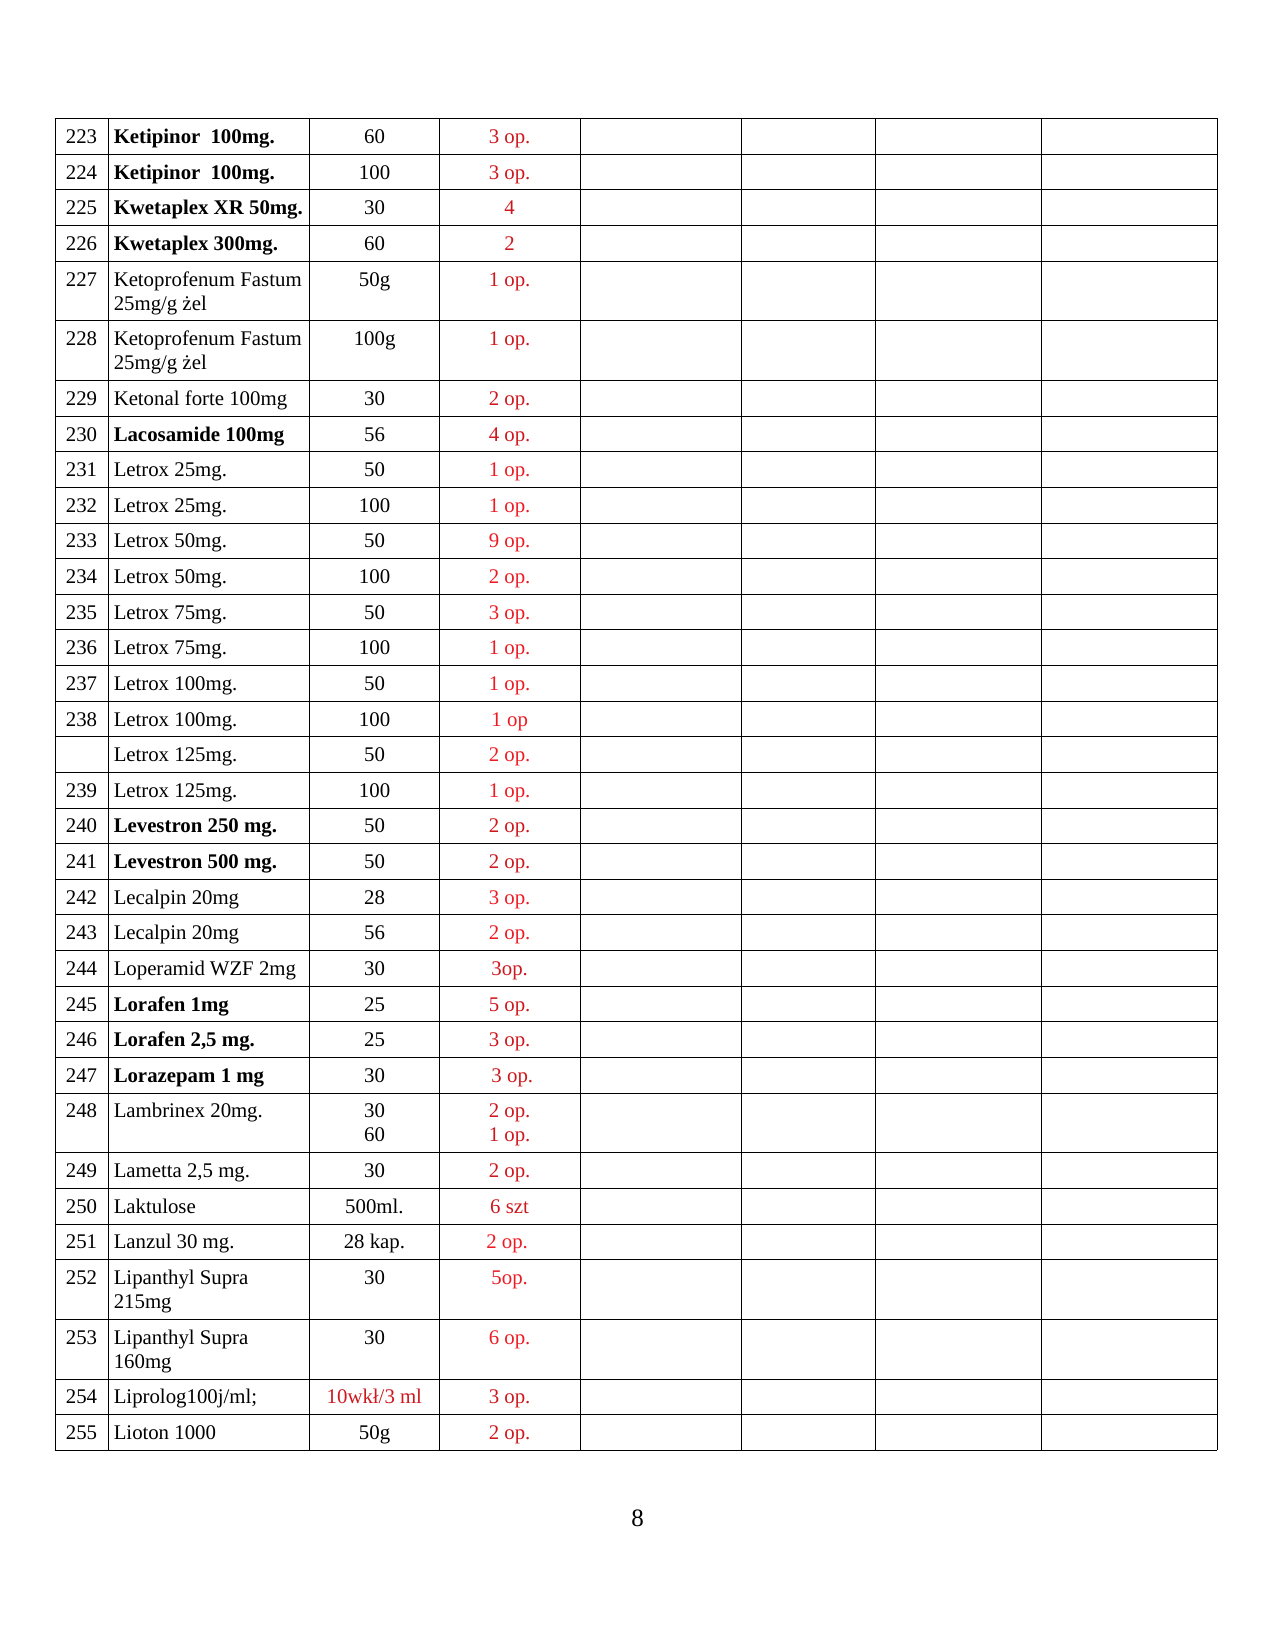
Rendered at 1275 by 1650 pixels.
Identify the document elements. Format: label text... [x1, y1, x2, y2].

table_cell [1042, 119, 1217, 154]
table_cell [1042, 702, 1217, 736]
table_cell 240 [56, 809, 108, 843]
table_cell 237 [56, 666, 108, 701]
table_cell 248 [56, 1094, 108, 1152]
table_cell [1042, 321, 1217, 380]
table_cell [876, 630, 1041, 665]
table_cell 244 [56, 951, 108, 986]
table_cell [876, 1058, 1041, 1092]
table_cell [876, 452, 1041, 487]
table_cell [742, 155, 875, 189]
table_cell Kwetaplex XR 50mg. [109, 190, 309, 225]
table_cell [876, 226, 1041, 261]
table_cell Lecalpin 20mg [109, 880, 309, 914]
table_cell [581, 155, 741, 189]
table_cell Letrox 100mg. [109, 702, 309, 736]
table_cell [1042, 915, 1217, 950]
table_cell [742, 321, 875, 380]
table_cell [876, 559, 1041, 594]
table_cell 6 op. [440, 1320, 580, 1378]
table_cell [742, 915, 875, 950]
table_cell [581, 1189, 741, 1223]
table_cell [742, 809, 875, 843]
table_cell 246 [56, 1022, 108, 1057]
table_cell 5 op. [440, 987, 580, 1021]
table_cell [581, 666, 741, 701]
table_cell [581, 226, 741, 261]
table_cell [1042, 1260, 1217, 1319]
table_cell 25 [310, 987, 439, 1021]
table_cell [1042, 1225, 1217, 1259]
table_cell 242 [56, 880, 108, 914]
table_cell 228 [56, 321, 108, 380]
table_cell [581, 773, 741, 807]
table_cell [876, 1094, 1041, 1152]
table_cell 224 [56, 155, 108, 189]
table_cell [1042, 1094, 1217, 1152]
table_cell [581, 1320, 741, 1378]
table_cell 50 [310, 737, 439, 772]
table_cell [1042, 488, 1217, 522]
table_cell [1042, 737, 1217, 772]
table_cell [581, 381, 741, 416]
table_cell 251 [56, 1225, 108, 1259]
table_cell 3 op. [440, 1022, 580, 1057]
table_cell 30 [310, 1260, 439, 1319]
table_cell [1042, 559, 1217, 594]
table_cell 3 op. [440, 1058, 580, 1092]
table_cell 225 [56, 190, 108, 225]
table_cell Lecalpin 20mg [109, 915, 309, 950]
table_cell [1042, 417, 1217, 451]
table_cell 2 op. [440, 915, 580, 950]
table_cell Levestron 250 mg. [109, 809, 309, 843]
table_cell 227 [56, 262, 108, 320]
table_cell [1042, 452, 1217, 487]
table_cell Lacosamide 100mg [109, 417, 309, 451]
table_cell [876, 773, 1041, 807]
table_cell 30 [310, 1058, 439, 1092]
table_cell Ketonal forte 100mg [109, 381, 309, 416]
table_cell [876, 190, 1041, 225]
table_cell 50 [310, 666, 439, 701]
table_cell [1042, 262, 1217, 320]
table_cell [876, 595, 1041, 629]
table_cell 9 op. [440, 524, 580, 558]
table_cell [876, 915, 1041, 950]
table_cell [581, 488, 741, 522]
table_cell [1042, 666, 1217, 701]
table_cell 30 60 [310, 1094, 439, 1152]
table_cell 28 kap. [310, 1225, 439, 1259]
table_cell [742, 773, 875, 807]
table_cell [876, 1320, 1041, 1378]
table_cell [581, 880, 741, 914]
table_cell 230 [56, 417, 108, 451]
table_cell [876, 488, 1041, 522]
table_cell [742, 488, 875, 522]
table_cell 2 op. [440, 1415, 580, 1450]
table_cell [876, 524, 1041, 558]
table_cell 2 [440, 226, 580, 261]
table_cell 100g [310, 321, 439, 380]
table_cell [742, 524, 875, 558]
table_cell [581, 987, 741, 1021]
table_cell Lametta 2,5 mg. [109, 1153, 309, 1188]
table_cell Letrox 25mg. [109, 452, 309, 487]
table_cell [742, 262, 875, 320]
table_cell 232 [56, 488, 108, 522]
table_cell 50 [310, 844, 439, 879]
table_cell [581, 1415, 741, 1450]
table_cell [876, 737, 1041, 772]
table_cell 60 [310, 119, 439, 154]
table_cell [1042, 1415, 1217, 1450]
table_cell 247 [56, 1058, 108, 1092]
table_cell Lanzul 30 mg. [109, 1225, 309, 1259]
table_cell [1042, 809, 1217, 843]
table_cell 100 [310, 488, 439, 522]
table_cell [742, 1415, 875, 1450]
table_cell [1042, 155, 1217, 189]
table_cell Lipanthyl Supra 160mg [109, 1320, 309, 1378]
table_cell [876, 417, 1041, 451]
table_cell [581, 1094, 741, 1152]
table_cell [56, 737, 108, 772]
table_cell 30 [310, 951, 439, 986]
table_cell 50 [310, 809, 439, 843]
table_cell [1042, 226, 1217, 261]
table_cell 238 [56, 702, 108, 736]
table_cell Liprolog100j/ml; [109, 1380, 309, 1414]
table_cell 100 [310, 702, 439, 736]
table_cell [581, 844, 741, 879]
table_cell [742, 1380, 875, 1414]
table_cell [876, 666, 1041, 701]
table_cell 250 [56, 1189, 108, 1223]
table_cell 4 op. [440, 417, 580, 451]
table_cell 4 [440, 190, 580, 225]
table_cell 3 op. [440, 155, 580, 189]
table_cell 1 op. [440, 321, 580, 380]
table_cell 100 [310, 773, 439, 807]
table_cell Lorafen 1mg [109, 987, 309, 1021]
table_cell [1042, 951, 1217, 986]
table_cell Letrox 75mg. [109, 595, 309, 629]
table_cell [581, 951, 741, 986]
table_cell Laktulose [109, 1189, 309, 1223]
table_cell 226 [56, 226, 108, 261]
table_cell Letrox 100mg. [109, 666, 309, 701]
table_cell [581, 119, 741, 154]
table_cell [876, 262, 1041, 320]
table_cell [1042, 1380, 1217, 1414]
table_cell [581, 417, 741, 451]
table_cell [742, 452, 875, 487]
table_cell 236 [56, 630, 108, 665]
table_cell Lorazepam 1 mg [109, 1058, 309, 1092]
table_cell 1 op. [440, 773, 580, 807]
table_cell [742, 880, 875, 914]
table_cell [876, 809, 1041, 843]
table_cell [742, 1260, 875, 1319]
table_cell [581, 1225, 741, 1259]
table_cell [581, 1022, 741, 1057]
table_cell 2 op. [440, 381, 580, 416]
table_cell 28 [310, 880, 439, 914]
table_cell 233 [56, 524, 108, 558]
table_cell 60 [310, 226, 439, 261]
table_cell 2 op. [440, 1225, 580, 1259]
table_cell 235 [56, 595, 108, 629]
table_cell 2 op. [440, 737, 580, 772]
table_cell [581, 190, 741, 225]
table_cell Levestron 500 mg. [109, 844, 309, 879]
table_cell [742, 190, 875, 225]
table_cell [742, 595, 875, 629]
table_cell [876, 1415, 1041, 1450]
table_cell [876, 1022, 1041, 1057]
table_cell 253 [56, 1320, 108, 1378]
table_cell [581, 452, 741, 487]
table_cell [1042, 987, 1217, 1021]
table_cell 245 [56, 987, 108, 1021]
table_cell [876, 702, 1041, 736]
table_cell Letrox 125mg. [109, 773, 309, 807]
table_cell [742, 1022, 875, 1057]
table_cell [742, 630, 875, 665]
table_cell [581, 1153, 741, 1188]
table_cell 1 op. [440, 488, 580, 522]
table_cell 2 op. 1 op. [440, 1094, 580, 1152]
table_cell 30 [310, 190, 439, 225]
table_cell Lipanthyl Supra 215mg [109, 1260, 309, 1319]
table_cell [742, 1225, 875, 1259]
table_cell 25 [310, 1022, 439, 1057]
table_cell 100 [310, 559, 439, 594]
table_cell [1042, 1153, 1217, 1188]
table_cell 50 [310, 452, 439, 487]
table_cell Lorafen 2,5 mg. [109, 1022, 309, 1057]
table_cell [742, 987, 875, 1021]
table_cell [1042, 1022, 1217, 1057]
table_cell 241 [56, 844, 108, 879]
table_cell 2 op. [440, 809, 580, 843]
table_cell [581, 595, 741, 629]
table_cell Letrox 125mg. [109, 737, 309, 772]
table_cell [581, 1380, 741, 1414]
table_cell 255 [56, 1415, 108, 1450]
table_cell 56 [310, 915, 439, 950]
table_cell 50 [310, 595, 439, 629]
table_cell [742, 559, 875, 594]
table_cell 2 op. [440, 559, 580, 594]
table_cell 50 [310, 524, 439, 558]
table_cell [876, 951, 1041, 986]
table_cell 249 [56, 1153, 108, 1188]
table_cell 100 [310, 630, 439, 665]
table_cell 3 op. [440, 595, 580, 629]
table_cell 3 op. [440, 880, 580, 914]
table_cell [742, 417, 875, 451]
table_cell 231 [56, 452, 108, 487]
table_cell [1042, 844, 1217, 879]
table_cell [742, 1153, 875, 1188]
table_cell [1042, 524, 1217, 558]
table_cell Letrox 50mg. [109, 524, 309, 558]
table_cell 229 [56, 381, 108, 416]
table_cell [742, 666, 875, 701]
table_cell Kwetaplex 300mg. [109, 226, 309, 261]
table_cell [742, 737, 875, 772]
table_cell [876, 1153, 1041, 1188]
table_cell 10wkł/3 ml [310, 1380, 439, 1414]
table_cell [742, 844, 875, 879]
table_cell [1042, 880, 1217, 914]
table_cell Lioton 1000 [109, 1415, 309, 1450]
table_cell Ketipinor 100mg. [109, 155, 309, 189]
table_cell Letrox 50mg. [109, 559, 309, 594]
table_cell [742, 951, 875, 986]
table_cell [876, 1260, 1041, 1319]
table_cell [581, 524, 741, 558]
table_cell 1 op [440, 702, 580, 736]
table_cell [742, 381, 875, 416]
table_cell [742, 1058, 875, 1092]
table_cell 3 op. [440, 119, 580, 154]
table_cell [876, 155, 1041, 189]
table_cell 252 [56, 1260, 108, 1319]
table_cell [581, 1260, 741, 1319]
table_cell 50g [310, 262, 439, 320]
table_cell [1042, 773, 1217, 807]
table_cell 3op. [440, 951, 580, 986]
table_cell [876, 1189, 1041, 1223]
table_cell [581, 559, 741, 594]
table_cell [581, 809, 741, 843]
table_cell [581, 1058, 741, 1092]
table_cell 2 op. [440, 844, 580, 879]
table_cell [581, 915, 741, 950]
table_cell [1042, 381, 1217, 416]
table_cell 239 [56, 773, 108, 807]
table_cell 243 [56, 915, 108, 950]
table_cell 3 op. [440, 1380, 580, 1414]
table_cell 1 op. [440, 630, 580, 665]
table_cell [742, 1189, 875, 1223]
table_cell 2 op. [440, 1153, 580, 1188]
table_cell Lambrinex 20mg. [109, 1094, 309, 1152]
table_cell Ketoprofenum Fastum 25mg/g żel [109, 321, 309, 380]
table_cell Letrox 25mg. [109, 488, 309, 522]
table_cell 254 [56, 1380, 108, 1414]
table_cell 1 op. [440, 262, 580, 320]
table_cell [876, 844, 1041, 879]
table_cell [1042, 630, 1217, 665]
table_cell [1042, 595, 1217, 629]
table_cell [1042, 1058, 1217, 1092]
table_cell Ketoprofenum Fastum 25mg/g żel [109, 262, 309, 320]
table_cell 5op. [440, 1260, 580, 1319]
table_cell 500ml. [310, 1189, 439, 1223]
table_cell 30 [310, 1320, 439, 1378]
table_cell 1 op. [440, 452, 580, 487]
table_cell 30 [310, 1153, 439, 1188]
table_cell 223 [56, 119, 108, 154]
table_cell [876, 119, 1041, 154]
table_cell 50g [310, 1415, 439, 1450]
table_cell [742, 702, 875, 736]
table_cell 30 [310, 381, 439, 416]
table_cell [742, 1320, 875, 1378]
table_cell [742, 119, 875, 154]
table_cell [1042, 1320, 1217, 1378]
table_cell [742, 1094, 875, 1152]
table_cell Letrox 75mg. [109, 630, 309, 665]
table_cell [876, 880, 1041, 914]
table_cell 56 [310, 417, 439, 451]
table_cell Loperamid WZF 2mg [109, 951, 309, 986]
table_cell [876, 1380, 1041, 1414]
table_cell 234 [56, 559, 108, 594]
table_cell [581, 702, 741, 736]
table_cell Ketipinor 100mg. [109, 119, 309, 154]
table_cell [581, 262, 741, 320]
table_cell [876, 1225, 1041, 1259]
table_cell [876, 321, 1041, 380]
table_cell [1042, 190, 1217, 225]
table_cell [1042, 1189, 1217, 1223]
table_cell 6 szt [440, 1189, 580, 1223]
table_cell [581, 630, 741, 665]
table_cell [742, 226, 875, 261]
table_cell 1 op. [440, 666, 580, 701]
table_cell [581, 737, 741, 772]
table_cell [876, 987, 1041, 1021]
table_cell [876, 381, 1041, 416]
table_cell [581, 321, 741, 380]
table_cell 100 [310, 155, 439, 189]
